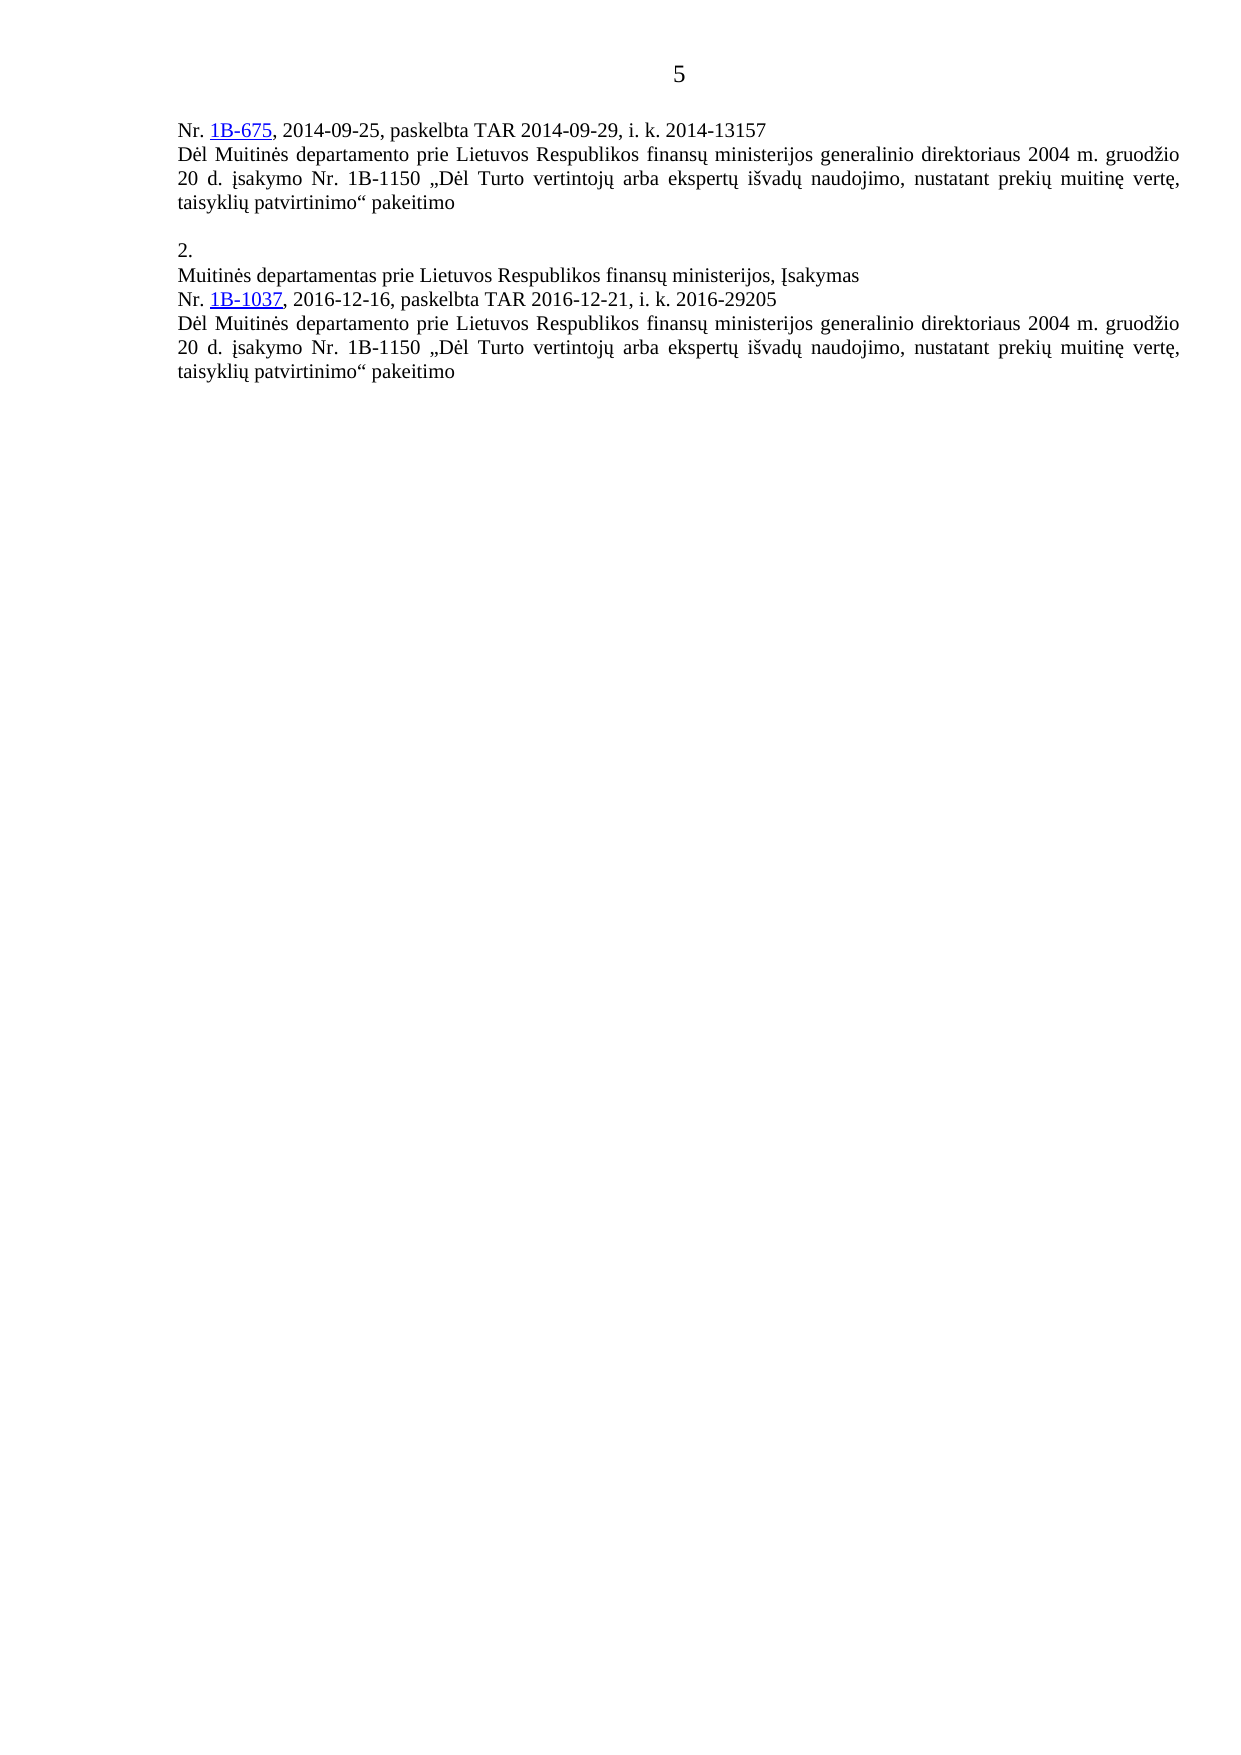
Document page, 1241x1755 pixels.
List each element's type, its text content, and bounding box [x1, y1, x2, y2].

text Nr. 1B-675, 2014-09-25, paskelbta TAR 2014-09-29, i. k. 2014-13157 [177, 118, 1181, 142]
text Nr. 1B-1037, 2016-12-16, paskelbta TAR 2016-12-21, i. k. 2016-29205 [177, 287, 1181, 311]
text Dėl Muitinės departamento prie Lietuvos Respublikos finansų ministerijos generalinio direktoriaus 2004 m. gruodžio 20 d. įsakymo Nr. 1B-1150 „Dėl Turto vertintojų arba ekspertų išvadų naudojimo, nustatant prekių muitinę vertę, taisyklių patvirtinimo“ pakeitimo [177, 311, 1181, 383]
text Muitinės departamentas prie Lietuvos Respublikos finansų ministerijos, Įsakymas [177, 262, 1181, 287]
text Dėl Muitinės departamento prie Lietuvos Respublikos finansų ministerijos generalinio direktoriaus 2004 m. gruodžio 20 d. įsakymo Nr. 1B-1150 „Dėl Turto vertintojų arba ekspertų išvadų naudojimo, nustatant prekių muitinę vertę, taisyklių patvirtinimo“ pakeitimo [177, 142, 1181, 214]
text 2. [177, 238, 1181, 262]
